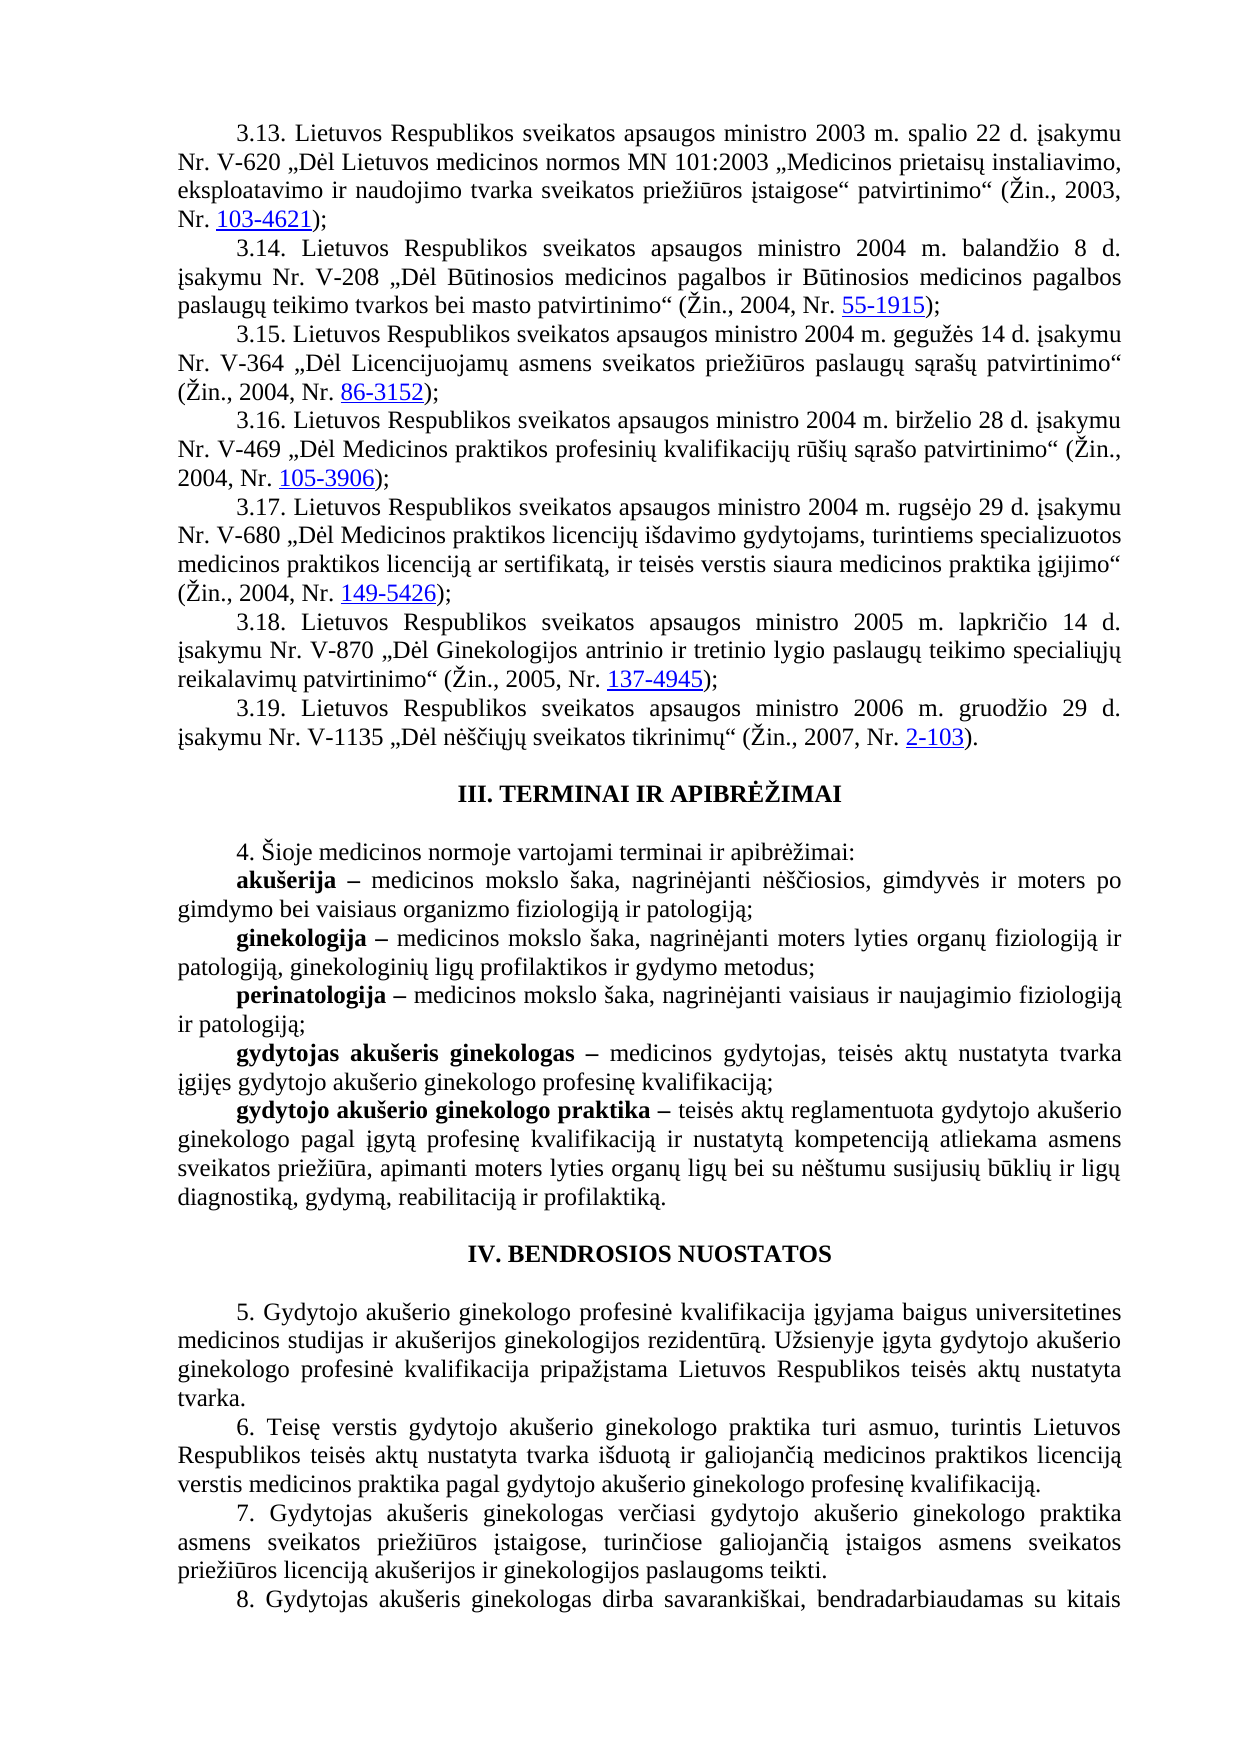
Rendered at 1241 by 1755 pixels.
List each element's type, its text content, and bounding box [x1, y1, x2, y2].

text perinatologija – medicinos mokslo šaka, nagrinėjanti vaisiaus ir naujagimio fiziologiją ir patologiją; [177, 981, 1122, 1038]
text ginekologija – medicinos mokslo šaka, nagrinėjanti moters lyties organų fiziologiją ir patologiją, ginekologinių ligų profilaktikos ir gydymo metodus; [177, 923, 1122, 981]
text 6. Teisę verstis gydytojo akušerio ginekologo praktika turi asmuo, turintis Lietuvos Respublikos teisės aktų nustatyta tvarka išduotą ir galiojančią medicinos praktikos licenciją verstis medicinos praktika pagal gydytojo akušerio ginekologo profesinę kvalifikaciją. [177, 1412, 1122, 1498]
text 3.19. Lietuvos Respublikos sveikatos apsaugos ministro 2006 m. gruodžio 29 d. įsakymu Nr. V-1135 „Dėl nėščiųjų sveikatos tikrinimų“ (Žin., 2007, Nr. 2-103). [177, 693, 1122, 751]
text 4. Šioje medicinos normoje vartojami terminai ir apibrėžimai: [177, 837, 1122, 866]
text akušerija – medicinos mokslo šaka, nagrinėjanti nėščiosios, gimdyvės ir moters po gimdymo bei vaisiaus organizmo fiziologiją ir patologiją; [177, 866, 1122, 923]
text 5. Gydytojo akušerio ginekologo profesinė kvalifikacija įgyjama baigus universitetines medicinos studijas ir akušerijos ginekologijos rezidentūrą. Užsienyje įgyta gydytojo akušerio ginekologo profesinė kvalifikacija pripažįstama Lietuvos Respublikos teisės aktų nustatyta tvarka. [177, 1297, 1122, 1412]
text 3.13. Lietuvos Respublikos sveikatos apsaugos ministro 2003 m. spalio 22 d. įsakymu Nr. V-620 „Dėl Lietuvos medicinos normos MN 101:2003 „Medicinos prietaisų instaliavimo, eksploatavimo ir naudojimo tvarka sveikatos priežiūros įstaigose“ patvirtinimo“ (Žin., 2003, Nr. 103-4621); [177, 118, 1122, 233]
text gydytojas akušeris ginekologas – medicinos gydytojas, teisės aktų nustatyta tvarka įgijęs gydytojo akušerio ginekologo profesinę kvalifikaciją; [177, 1038, 1122, 1096]
text IV. BENDROSIOS NUOSTATOS [177, 1239, 1122, 1268]
text III. TERMINAI IR APIBRĖŽIMAI [177, 779, 1122, 808]
text 3.18. Lietuvos Respublikos sveikatos apsaugos ministro 2005 m. lapkričio 14 d. įsakymu Nr. V-870 „Dėl Ginekologijos antrinio ir tretinio lygio paslaugų teikimo specialiųjų reikalavimų patvirtinimo“ (Žin., 2005, Nr. 137-4945); [177, 607, 1122, 693]
text 3.15. Lietuvos Respublikos sveikatos apsaugos ministro 2004 m. gegužės 14 d. įsakymu Nr. V-364 „Dėl Licencijuojamų asmens sveikatos priežiūros paslaugų sąrašų patvirtinimo“ (Žin., 2004, Nr. 86-3152); [177, 319, 1122, 406]
text 3.16. Lietuvos Respublikos sveikatos apsaugos ministro 2004 m. birželio 28 d. įsakymu Nr. V-469 „Dėl Medicinos praktikos profesinių kvalifikacijų rūšių sąrašo patvirtinimo“ (Žin., 2004, Nr. 105-3906); [177, 406, 1122, 492]
text 7. Gydytojas akušeris ginekologas verčiasi gydytojo akušerio ginekologo praktika asmens sveikatos priežiūros įstaigose, turinčiose galiojančią įstaigos asmens sveikatos priežiūros licenciją akušerijos ir ginekologijos paslaugoms teikti. [177, 1498, 1122, 1584]
text 3.17. Lietuvos Respublikos sveikatos apsaugos ministro 2004 m. rugsėjo 29 d. įsakymu Nr. V-680 „Dėl Medicinos praktikos licencijų išdavimo gydytojams, turintiems specializuotos medicinos praktikos licenciją ar sertifikatą, ir teisės verstis siaura medicinos praktika įgijimo“ (Žin., 2004, Nr. 149-5426); [177, 492, 1122, 607]
text gydytojo akušerio ginekologo praktika – teisės aktų reglamentuota gydytojo akušerio ginekologo pagal įgytą profesinę kvalifikaciją ir nustatytą kompetenciją atliekama asmens sveikatos priežiūra, apimanti moters lyties organų ligų bei su nėštumu susijusių būklių ir ligų diagnostiką, gydymą, reabilitaciją ir profilaktiką. [177, 1096, 1122, 1211]
text 3.14. Lietuvos Respublikos sveikatos apsaugos ministro 2004 m. balandžio 8 d. įsakymu Nr. V-208 „Dėl Būtinosios medicinos pagalbos ir Būtinosios medicinos pagalbos paslaugų teikimo tvarkos bei masto patvirtinimo“ (Žin., 2004, Nr. 55-1915); [177, 233, 1122, 319]
text 8. Gydytojas akušeris ginekologas dirba savarankiškai, bendradarbiaudamas su kitais [177, 1584, 1122, 1613]
